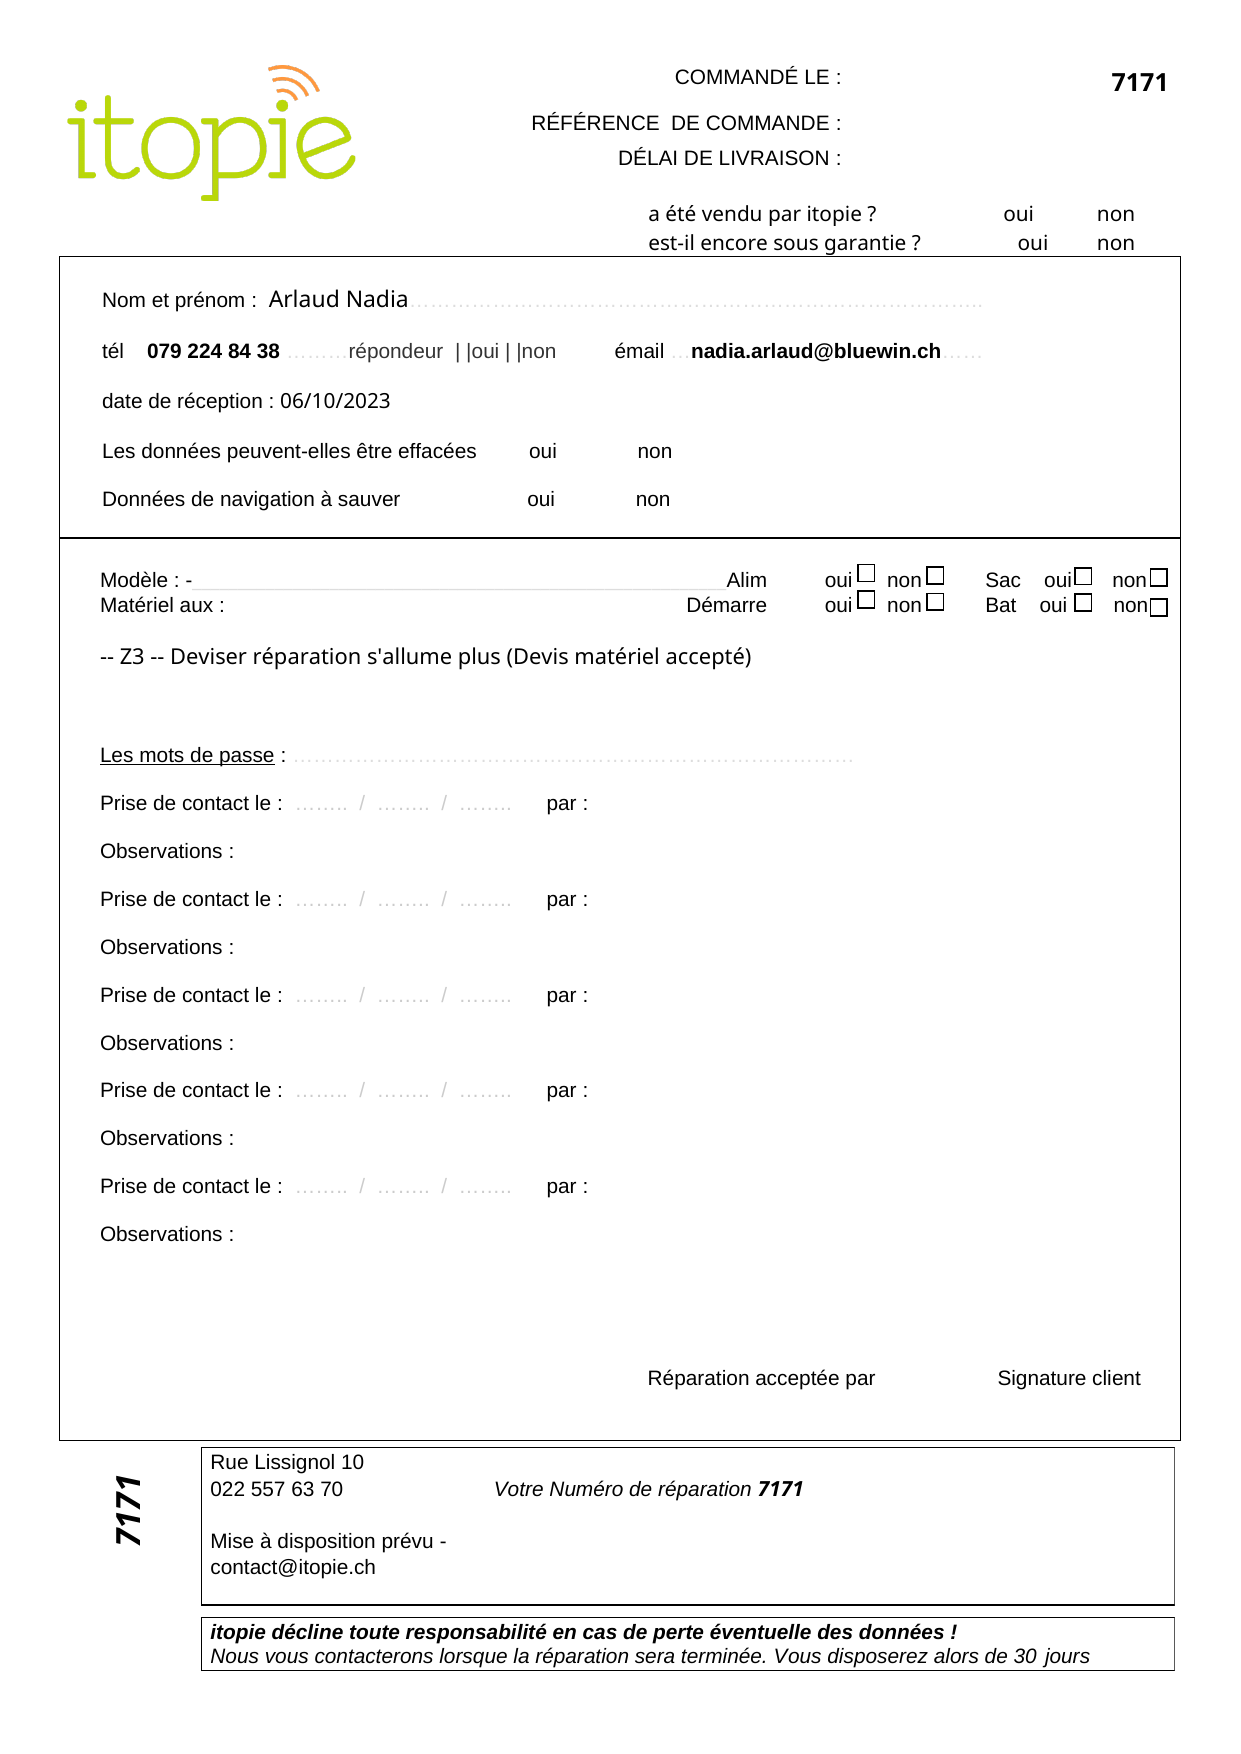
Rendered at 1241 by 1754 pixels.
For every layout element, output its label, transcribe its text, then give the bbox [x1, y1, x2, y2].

table_cell [847, 140, 1180, 175]
text Observations : [60, 931, 1180, 958]
text Modèle : - Alim oui non Sac oui non [60, 562, 856, 590]
text Modèle : - Alim oui non Sac oui non [879, 562, 925, 590]
text Réparation acceptée par Signature client [60, 1363, 1180, 1390]
text date de réception : 06/10/2023 [60, 383, 1180, 415]
text Observations : [60, 836, 1180, 863]
text Prise de contact le : …….. / …….. / …….. par : [60, 979, 1180, 1006]
table_header Rue Lissignol 10 022 557 63 70 Votre Numéro de réparation 7171 Mise à disposition prévu - contact@itopie.ch [195, 1441, 1180, 1611]
table_cell [847, 105, 1180, 140]
table_header 7171 [59, 1441, 195, 1677]
table_cell itopie décline toute responsabilité en cas de perte éventuelle des données ! Nous vous contacterons lorsque la réparation sera terminée. Vous disposerez alors de 30 jours [195, 1611, 1180, 1677]
text Les données peuvent-elles être effacées oui non [60, 436, 1180, 463]
text Prise de contact le : …….. / …….. / …….. par : [60, 788, 1180, 815]
text Nom et prénom : Arlaud Nadia……………………………………………………………………….. [60, 280, 1180, 314]
text Matériel aux : Démarre oui non Bat oui non [60, 590, 1180, 617]
text Prise de contact le : …….. / …….. / …….. par : [60, 1075, 1180, 1102]
text a été vendu par itopie ? oui non [59, 199, 1181, 228]
text -- Z3 -- Deviser réparation s'allume plus (Devis matériel accepté) [60, 638, 1180, 671]
table_cell DÉLAI DE LIVRAISON : [490, 140, 847, 175]
picture [67, 65, 356, 201]
text Prise de contact le : …….. / …….. / …….. par : [60, 883, 1180, 911]
text Modèle : - Alim oui non Sac oui non [948, 562, 1180, 590]
text Observations : [60, 1219, 1180, 1246]
text Données de navigation à sauver oui non [60, 484, 1180, 511]
table_cell RÉFÉRENCE DE COMMANDE : [490, 105, 847, 140]
table_header 7171 [847, 59, 1180, 104]
text tél 079 224 84 38 ………répondeur | |oui | |non émail …nadia.arlaud@bluewin.ch…… [60, 335, 1180, 362]
text est-il encore sous garantie ? oui non [59, 228, 1181, 256]
text Observations : [60, 1123, 1180, 1150]
text Observations : [60, 1027, 1180, 1054]
text Prise de contact le : …….. / …….. / …….. par : [60, 1171, 1180, 1198]
table_header COMMANDÉ LE : [490, 59, 847, 104]
text Les mots de passe : ……………………………………………………………………… [60, 740, 1180, 767]
